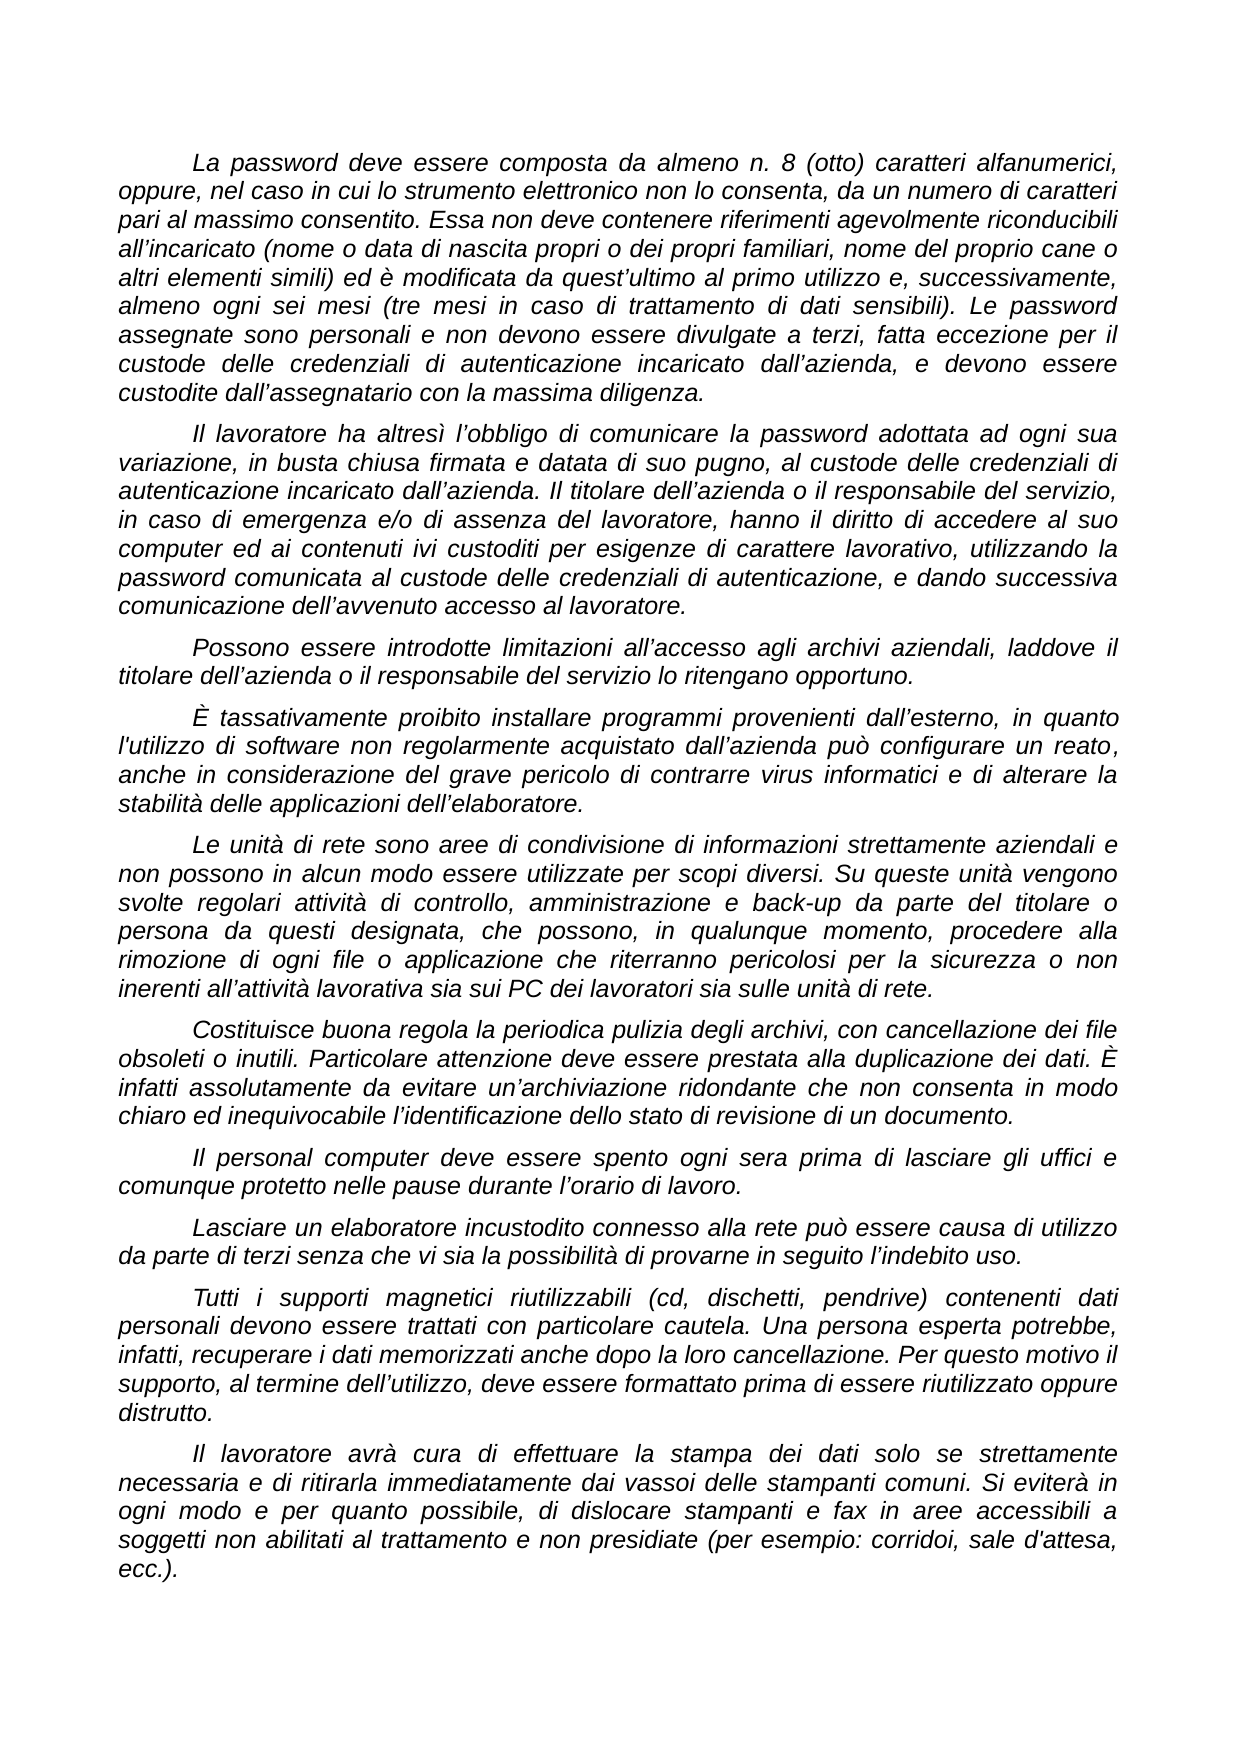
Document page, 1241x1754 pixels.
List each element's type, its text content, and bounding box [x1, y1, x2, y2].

text La password deve essere composta da almeno n. 8 (otto) caratteri alfanumerici, oppure, nel caso in cui lo strumento elettronico non lo consenta, da un numero di caratteri pari al massimo consentito. Essa non deve contenere riferimenti agevolmente riconducibili all’incaricato (nome o data di nascita propri o dei propri familiari, nome del proprio cane o altri elementi simili) ed è modificata da quest’ultimo al primo utilizzo e, successivamente, almeno ogni sei mesi (tre mesi in caso di trattamento di dati sensibili). Le password assegnate sono personali e non devono essere divulgate a terzi, fatta eccezione per il custode delle credenziali di autenticazione incaricato dall’azienda, e devono essere custodite dall’assegnatario con la massima diligenza. [118, 148, 1122, 406]
text Il lavoratore ha altresì l’obbligo di comunicare la password adottata ad ogni sua variazione, in busta chiusa firmata e datata di suo pugno, al custode delle credenziali di autenticazione incaricato dall’azienda. Il titolare dell’azienda o il responsabile del servizio, in caso di emergenza e/o di assenza del lavoratore, hanno il diritto di accedere al suo computer ed ai contenuti ivi custoditi per esigenze di carattere lavorativo, utilizzando la password comunicata al custode delle credenziali di autenticazione, e dando successiva comunicazione dell’avvenuto accesso al lavoratore. [118, 419, 1122, 620]
text Possono essere introdotte limitazioni all’accesso agli archivi aziendali, laddove il titolare dell’azienda o il responsabile del servizio lo ritengano opportuno. [118, 633, 1122, 690]
text Le unità di rete sono aree di condivisione di informazioni strettamente aziendali e non possono in alcun modo essere utilizzate per scopi diversi. Su queste unità vengono svolte regolari attività di controllo, amministrazione e back-up da parte del titolare o persona da questi designata, che possono, in qualunque momento, procedere alla rimozione di ogni file o applicazione che riterranno pericolosi per la sicurezza o non inerenti all’attività lavorativa sia sui PC dei lavoratori sia sulle unità di rete. [118, 830, 1122, 1003]
text È tassativamente proibito installare programmi provenienti dall’esterno, in quanto l'utilizzo di software non regolarmente acquistato dall’azienda può configurare un reato, anche in considerazione del grave pericolo di contrarre virus informatici e di alterare la stabilità delle applicazioni dell’elaboratore. [118, 703, 1122, 818]
text Il lavoratore avrà cura di effettuare la stampa dei dati solo se strettamente necessaria e di ritirarla immediatamente dai vassoi delle stampanti comuni. Si eviterà in ogni modo e per quanto possibile, di dislocare stampanti e fax in aree accessibili a soggetti non abilitati al trattamento e non presidiate (per esempio: corridoi, sale d'attesa, ecc.). [118, 1439, 1122, 1583]
text Lasciare un elaboratore incustodito connesso alla rete può essere causa di utilizzo da parte di terzi senza che vi sia la possibilità di provarne in seguito l’indebito uso. [118, 1213, 1122, 1270]
text Tutti i supporti magnetici riutilizzabili (cd, dischetti, pendrive) contenenti dati personali devono essere trattati con particolare cautela. Una persona esperta potrebbe, infatti, recuperare i dati memorizzati anche dopo la loro cancellazione. Per questo motivo il supporto, al termine dell’utilizzo, deve essere formattato prima di essere riutilizzato oppure distrutto. [118, 1283, 1122, 1426]
text Costituisce buona regola la periodica pulizia degli archivi, con cancellazione dei file obsoleti o inutili. Particolare attenzione deve essere prestata alla duplicazione dei dati. È infatti assolutamente da evitare un’archiviazione ridondante che non consenta in modo chiaro ed inequivocabile l’identificazione dello stato di revisione di un documento. [118, 1015, 1122, 1130]
text Il personal computer deve essere spento ogni sera prima di lasciare gli uffici e comunque protetto nelle pause durante l’orario di lavoro. [118, 1143, 1122, 1200]
